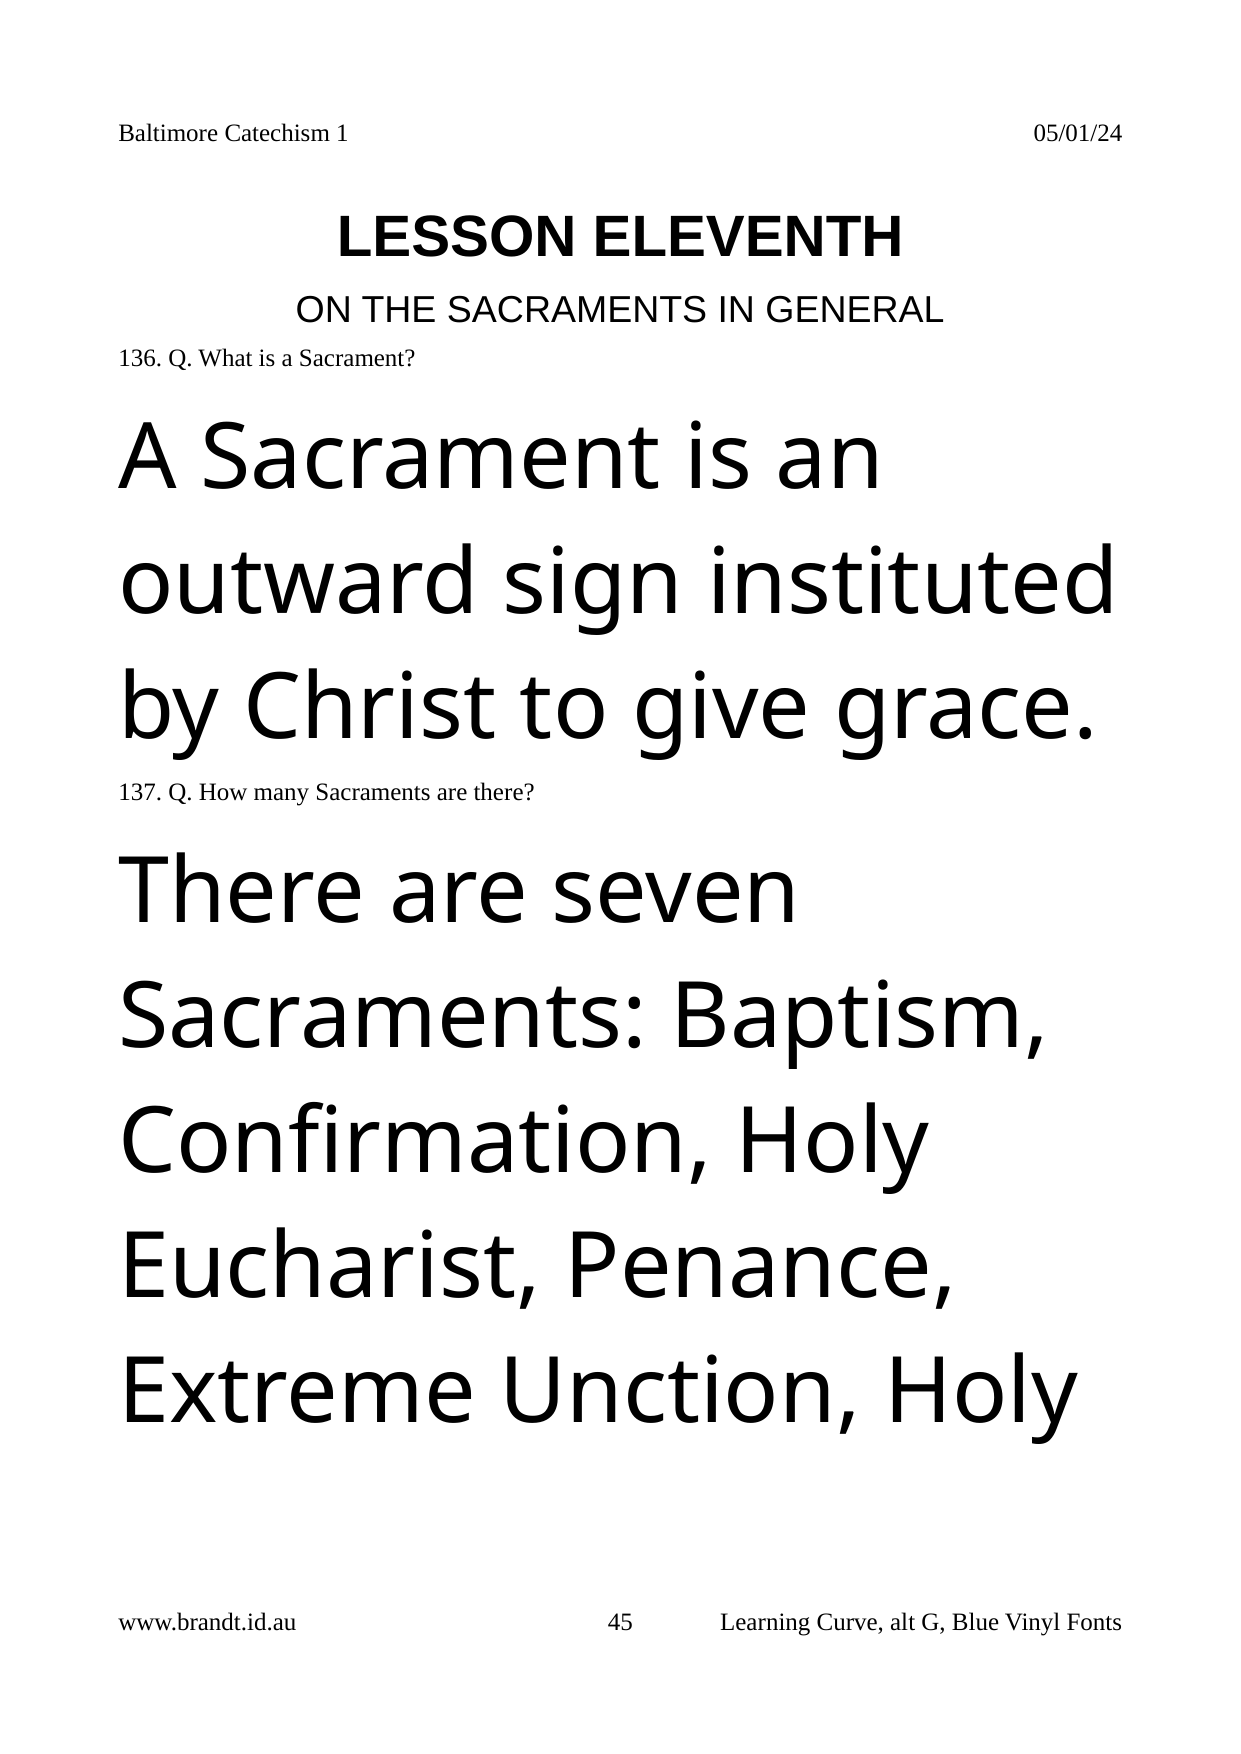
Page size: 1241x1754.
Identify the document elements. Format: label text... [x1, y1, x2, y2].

title LESSON ELEVENTH [118, 201, 1122, 268]
text A Sacrament is an outward sign instituted by Christ to give grace. [118, 390, 1122, 765]
text 136. Q. What is a Sacrament? [118, 343, 1122, 372]
text There are seven Sacraments: Baptism, Confirmation, Holy Eucharist, Penance, Extreme Unction, Holy [118, 824, 1122, 1449]
subtitle ON THE SACRAMENTS IN GENERAL [118, 287, 1122, 330]
text 137. Q. How many Sacraments are there? [118, 777, 1122, 806]
